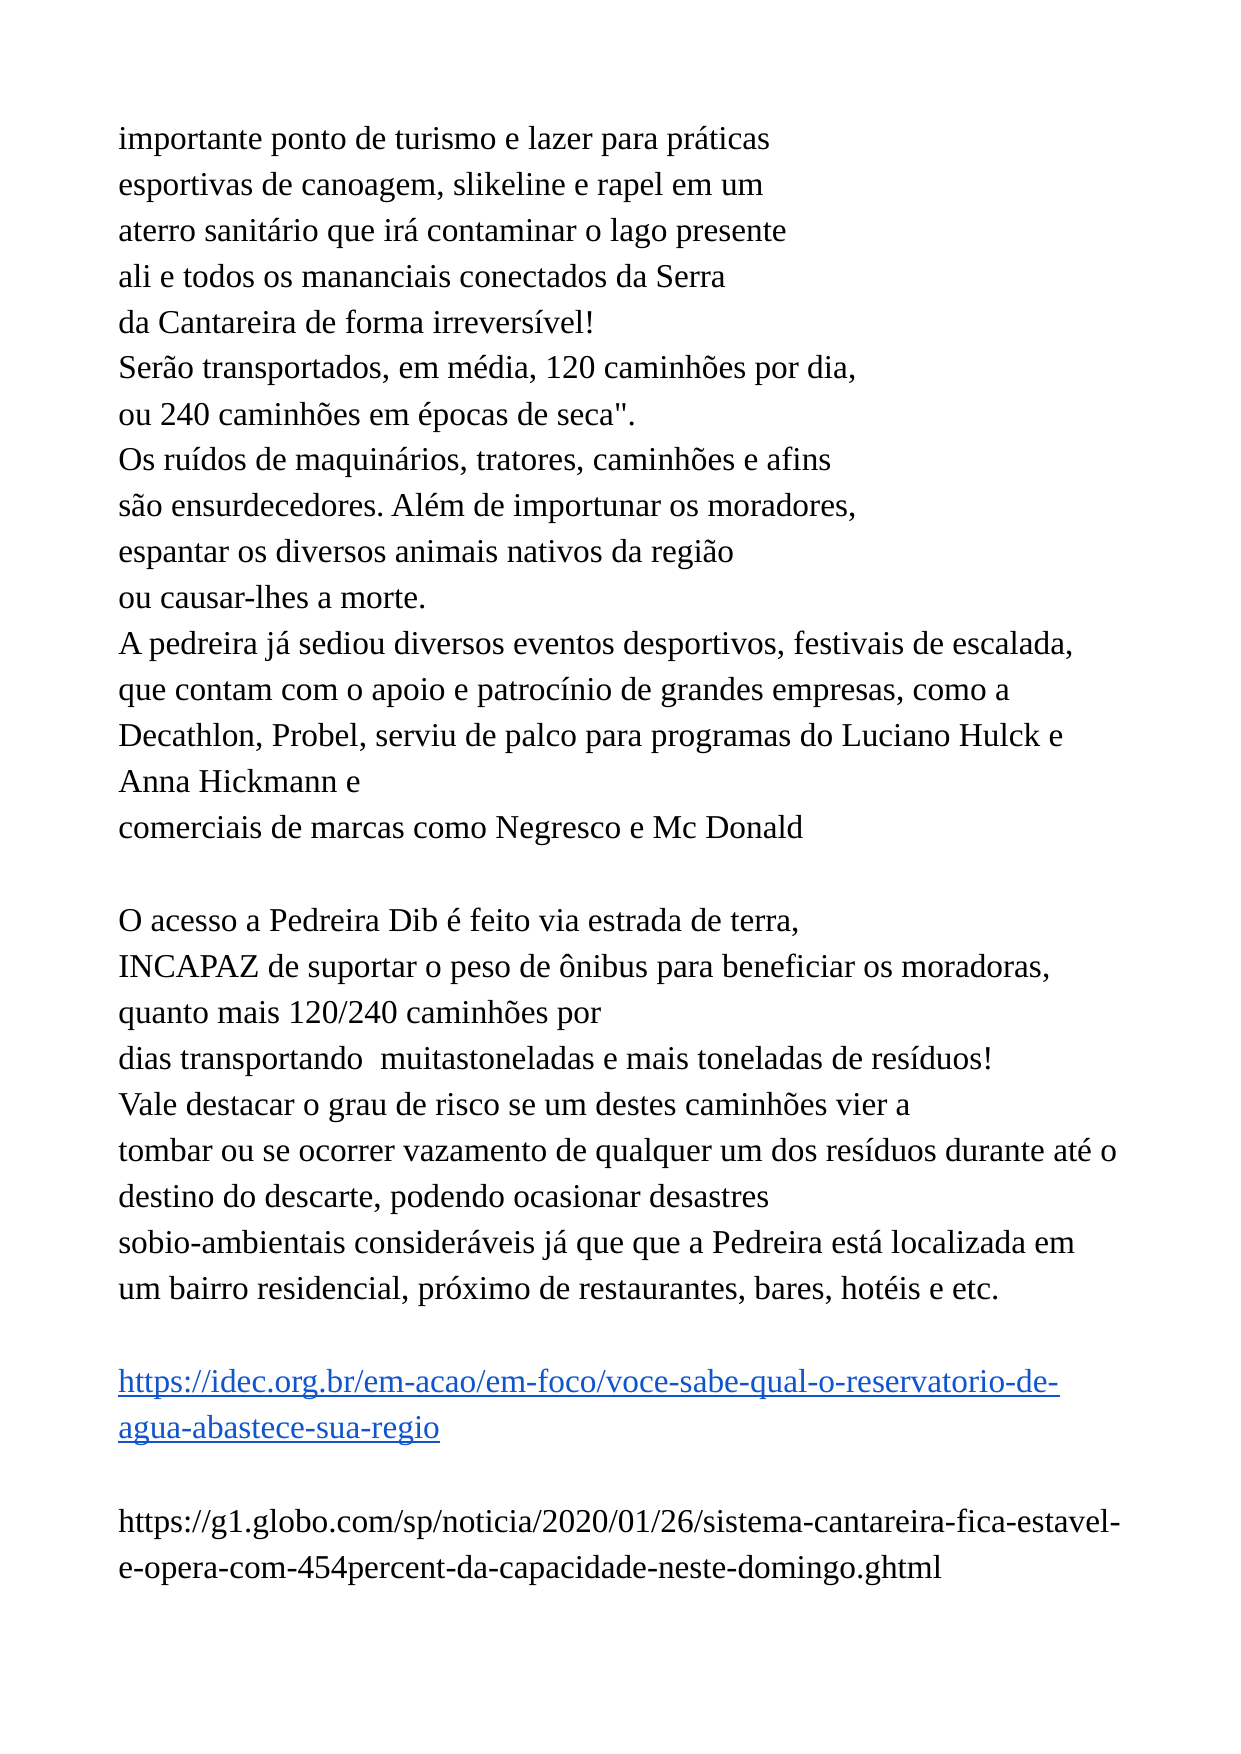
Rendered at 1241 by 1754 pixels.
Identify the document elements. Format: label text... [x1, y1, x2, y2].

text Serão transportados, em média, 120 caminhões por dia, [118, 348, 1122, 386]
text INCAPAZ de suportar o peso de ônibus para beneficiar os moradoras, quanto mais 120/240 caminhões por [118, 947, 1122, 1031]
text importante ponto de turismo e lazer para práticas [118, 118, 1122, 156]
text tombar ou se ocorrer vazamento de qualquer um dos resíduos durante até o destino do descarte, podendo ocasionar desastres [118, 1130, 1122, 1215]
text espantar os diversos animais nativos da região [118, 532, 1122, 570]
text A pedreira já sediou diversos eventos desportivos, festivais de escalada, que contam com o apoio e patrocínio de grandes empresas, como a Decathlon, Probel, serviu de palco para programas do Luciano Hulck e Anna Hickmann e [118, 623, 1122, 799]
text https://g1.globo.com/sp/noticia/2020/01/26/sistema-cantareira-fica-estavel-e-opera-com-454percent-da-capacidade-neste-domingo.ghtml [118, 1501, 1122, 1586]
text sobio-ambientais consideráveis já que que a Pedreira está localizada em um bairro residencial, próximo de restaurantes, bares, hotéis e etc. [118, 1222, 1122, 1307]
text esportivas de canoagem, slikeline e rapel em um [118, 164, 1122, 202]
text ali e todos os mananciais conectados da Serra [118, 256, 1122, 294]
text ou 240 caminhões em épocas de seca". [118, 394, 1122, 432]
text comerciais de marcas como Negresco e Mc Donald [118, 807, 1122, 846]
text aterro sanitário que irá contaminar o lago presente [118, 210, 1122, 248]
text https://idec.org.br/em-acao/em-foco/voce-sabe-qual-o-reservatorio-de-agua-abastece-sua-regio [118, 1362, 1122, 1446]
text da Cantareira de forma irreversível! [118, 302, 1122, 340]
text são ensurdecedores. Além de importunar os moradores, [118, 486, 1122, 524]
text Os ruídos de maquinários, tratores, caminhões e afins [118, 440, 1122, 478]
text O acesso a Pedreira Dib é feito via estrada de terra, [118, 901, 1122, 939]
text ou causar-lhes a morte. [118, 577, 1122, 616]
text dias transportando muitastoneladas e mais toneladas de resíduos! [118, 1038, 1122, 1077]
text Vale destacar o grau de risco se um destes caminhões vier a [118, 1084, 1122, 1123]
